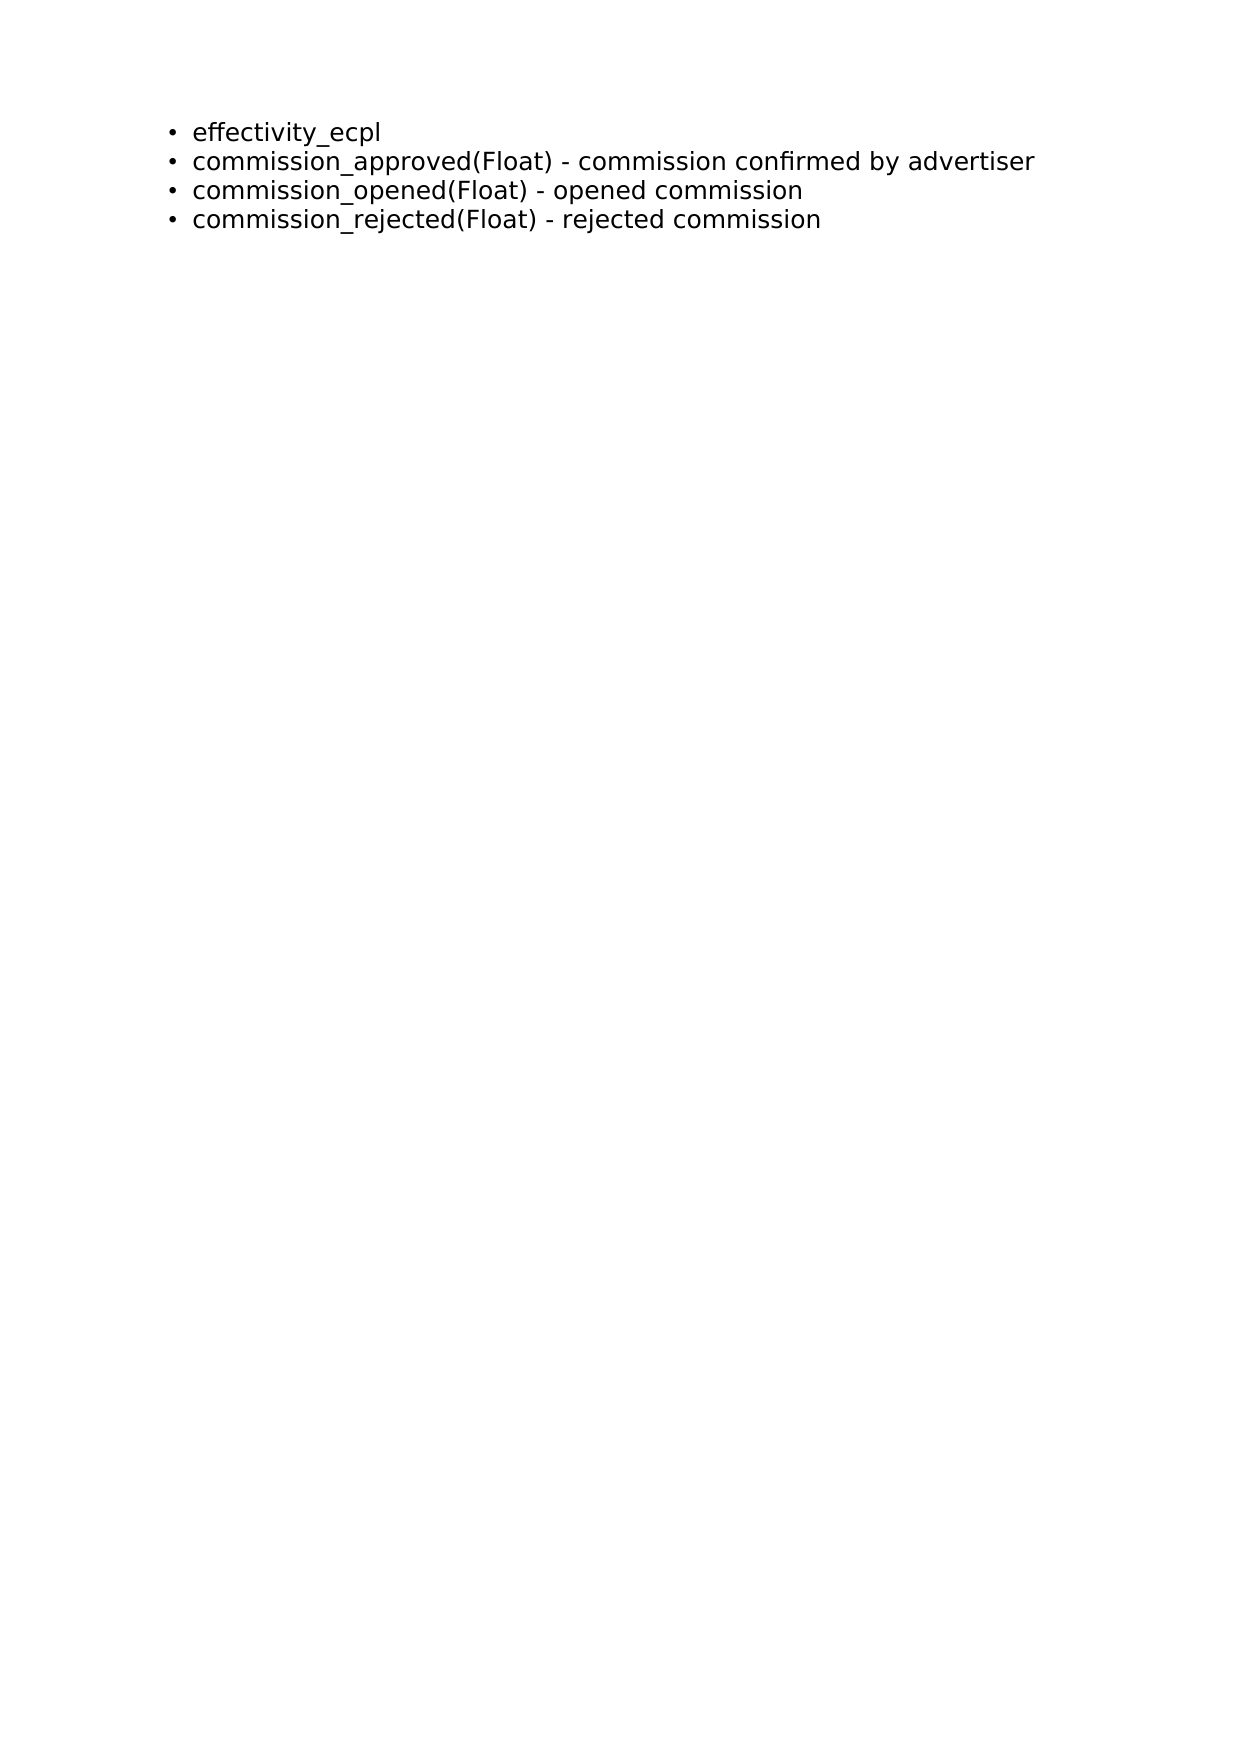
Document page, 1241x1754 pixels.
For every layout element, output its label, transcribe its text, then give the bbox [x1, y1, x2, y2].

list commission_rejected(Float) - rejected commission [177, 206, 1122, 235]
list commission_approved(Float) - commission confirmed by advertiser [177, 147, 1122, 176]
list effectivity_ecpl [177, 118, 1122, 147]
list commission_opened(Float) - opened commission [177, 176, 1122, 206]
